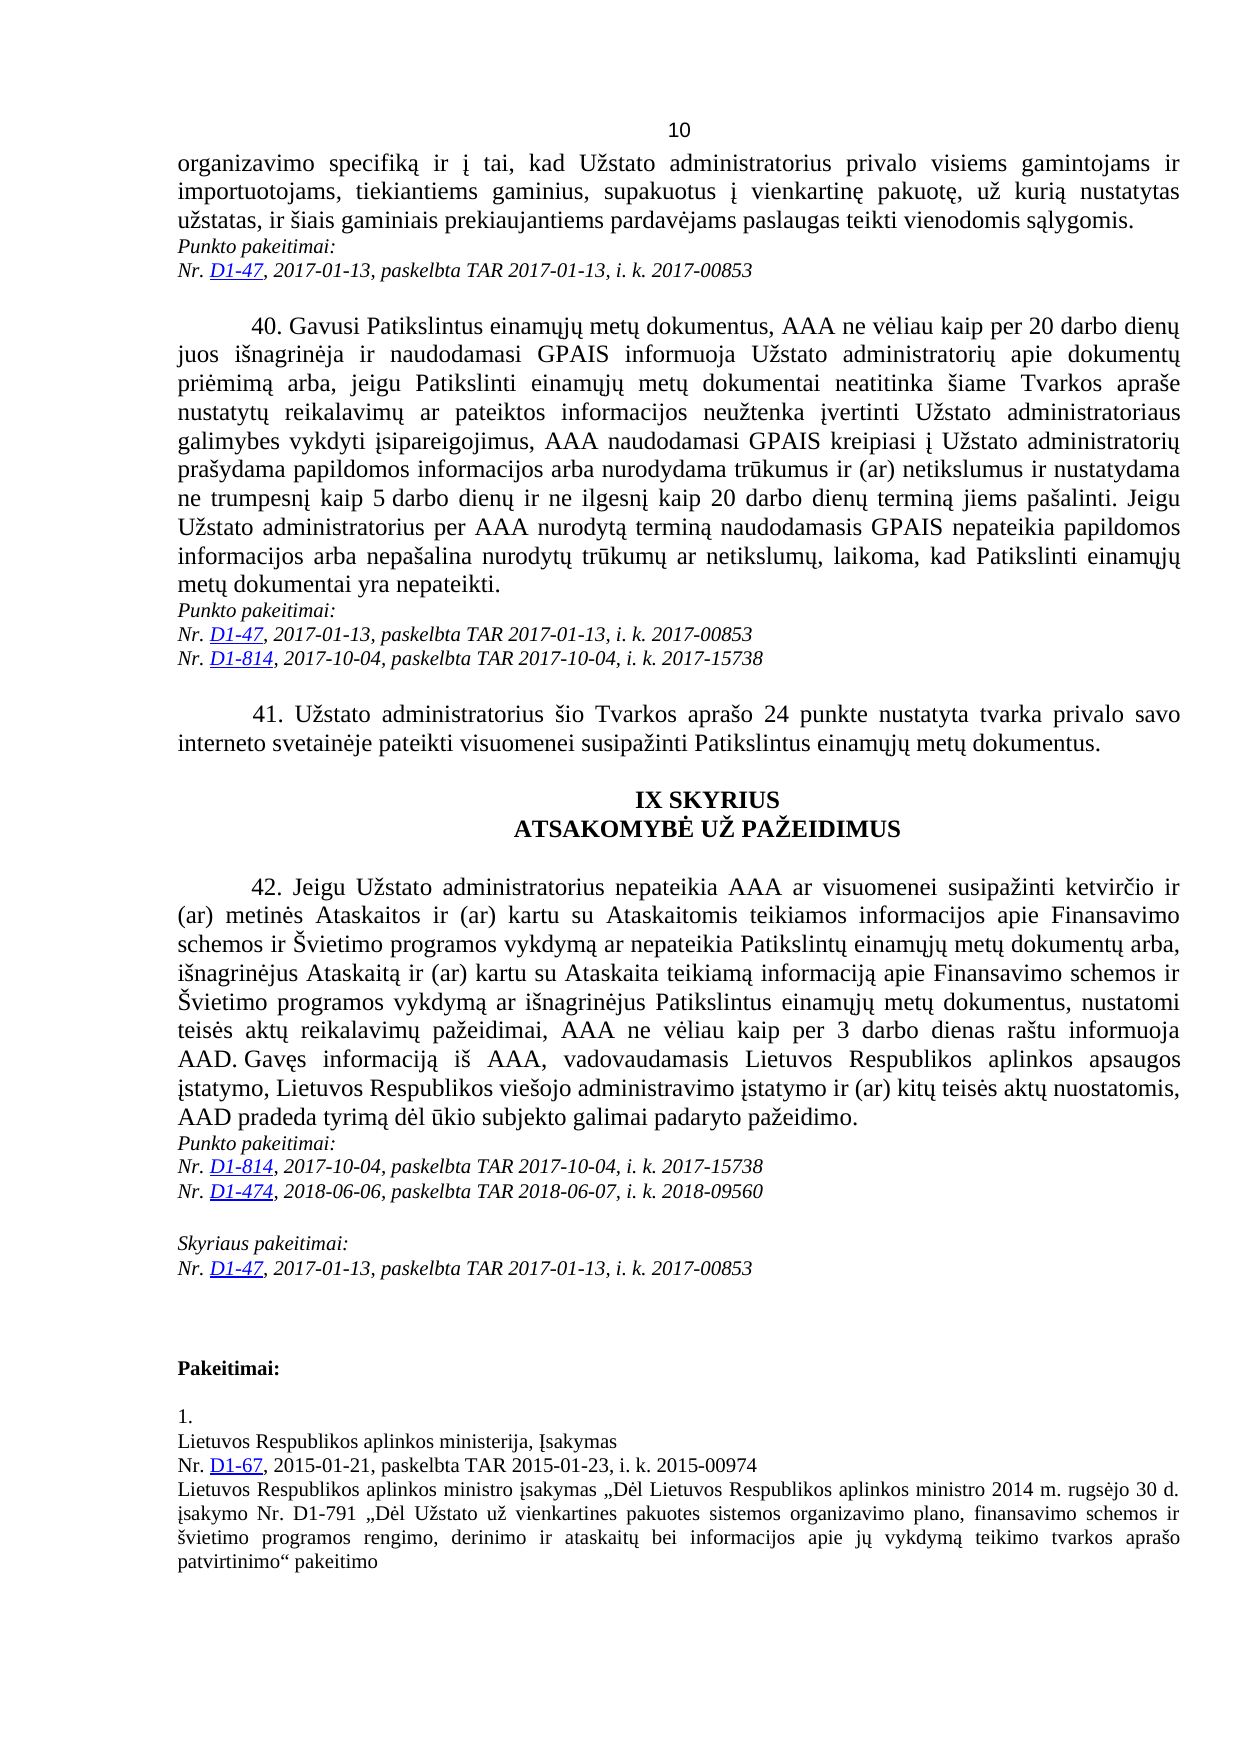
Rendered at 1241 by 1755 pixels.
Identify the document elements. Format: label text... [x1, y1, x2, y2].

text 40. Gavusi Patikslintus einamųjų metų dokumentus, AAA ne vėliau kaip per 20 darbo dienų juos išnagrinėja ir naudodamasi GPAIS informuoja Užstato administratorių apie dokumentų priėmimą arba, jeigu Patikslinti einamųjų metų dokumentai neatitinka šiame Tvarkos apraše nustatytų reikalavimų ar pateiktos informacijos neužtenka įvertinti Užstato administratoriaus galimybes vykdyti įsipareigojimus, AAA naudodamasi GPAIS kreipiasi į Užstato administratorių prašydama papildomos informacijos arba nurodydama trūkumus ir (ar) netikslumus ir nustatydama ne trumpesnį kaip 5 darbo dienų ir ne ilgesnį kaip 20 darbo dienų terminą jiems pašalinti. Jeigu Užstato administratorius per AAA nurodytą terminą naudodamasis GPAIS nepateikia papildomos informacijos arba nepašalina nurodytų trūkumų ar netikslumų, laikoma, kad Patikslinti einamųjų metų dokumentai yra nepateikti. [177, 311, 1181, 598]
text 1. [177, 1404, 1181, 1428]
text Lietuvos Respublikos aplinkos ministro įsakymas „Dėl Lietuvos Respublikos aplinkos ministro 2014 m. rugsėjo 30 d. įsakymo Nr. D1-791 „Dėl Užstato už vienkartines pakuotes sistemos organizavimo plano, finansavimo schemos ir švietimo programos rengimo, derinimo ir ataskaitų bei informacijos apie jų vykdymą teikimo tvarkos aprašo patvirtinimo“ pakeitimo [177, 1477, 1181, 1573]
text Nr. D1-814, 2017-10-04, paskelbta TAR 2017-10-04, i. k. 2017-15738 [177, 1154, 1181, 1178]
text Nr. D1-474, 2018-06-06, paskelbta TAR 2018-06-07, i. k. 2018-09560 [177, 1178, 1181, 1203]
text Lietuvos Respublikos aplinkos ministerija, Įsakymas [177, 1428, 1181, 1453]
text organizavimo specifiką ir į tai, kad Užstato administratorius privalo visiems gamintojams ir importuotojams, tiekiantiems gaminius, supakuotus į vienkartinę pakuotę, už kurią nustatytas užstatas, ir šiais gaminiais prekiaujantiems pardavėjams paslaugas teikti vienodomis sąlygomis. [177, 148, 1181, 234]
text Nr. D1-47, 2017-01-13, paskelbta TAR 2017-01-13, i. k. 2017-00853 [177, 1255, 1181, 1279]
text Nr. D1-814, 2017-10-04, paskelbta TAR 2017-10-04, i. k. 2017-15738 [177, 646, 1181, 670]
text Punkto pakeitimai: [177, 1130, 1181, 1154]
text IX SKYRIUS [177, 785, 1181, 814]
text 42. Jeigu Užstato administratorius nepateikia AAA ar visuomenei susipažinti ketvirčio ir (ar) metinės Ataskaitos ir (ar) kartu su Ataskaitomis teikiamos informacijos apie Finansavimo schemos ir Švietimo programos vykdymą ar nepateikia Patikslintų einamųjų metų dokumentų arba, išnagrinėjus Ataskaitą ir (ar) kartu su Ataskaita teikiamą informaciją apie Finansavimo schemos ir Švietimo programos vykdymą ar išnagrinėjus Patikslintus einamųjų metų dokumentus, nustatomi teisės aktų reikalavimų pažeidimai, AAA ne vėliau kaip per 3 darbo dienas raštu informuoja AAD. Gavęs informaciją iš AAA, vadovaudamasis Lietuvos Respublikos aplinkos apsaugos įstatymo, Lietuvos Respublikos viešojo administravimo įstatymo ir (ar) kitų teisės aktų nuostatomis, AAD pradeda tyrimą dėl ūkio subjekto galimai padaryto pažeidimo. [177, 872, 1181, 1130]
text Nr. D1-67, 2015-01-21, paskelbta TAR 2015-01-23, i. k. 2015-00974 [177, 1453, 1181, 1477]
text Punkto pakeitimai: [177, 598, 1181, 622]
text Pakeitimai: [177, 1356, 1181, 1380]
text Nr. D1-47, 2017-01-13, paskelbta TAR 2017-01-13, i. k. 2017-00853 [177, 258, 1181, 282]
text Nr. D1-47, 2017-01-13, paskelbta TAR 2017-01-13, i. k. 2017-00853 [177, 622, 1181, 646]
text Punkto pakeitimai: [177, 234, 1181, 258]
text ATSAKOMYBĖ UŽ PAŽEIDIMUS [177, 814, 1181, 843]
text Skyriaus pakeitimai: [177, 1231, 1181, 1255]
text 41. Užstato administratorius šio Tvarkos aprašo 24 punkte nustatyta tvarka privalo savo interneto svetainėje pateikti visuomenei susipažinti Patikslintus einamųjų metų dokumentus. [177, 699, 1181, 757]
